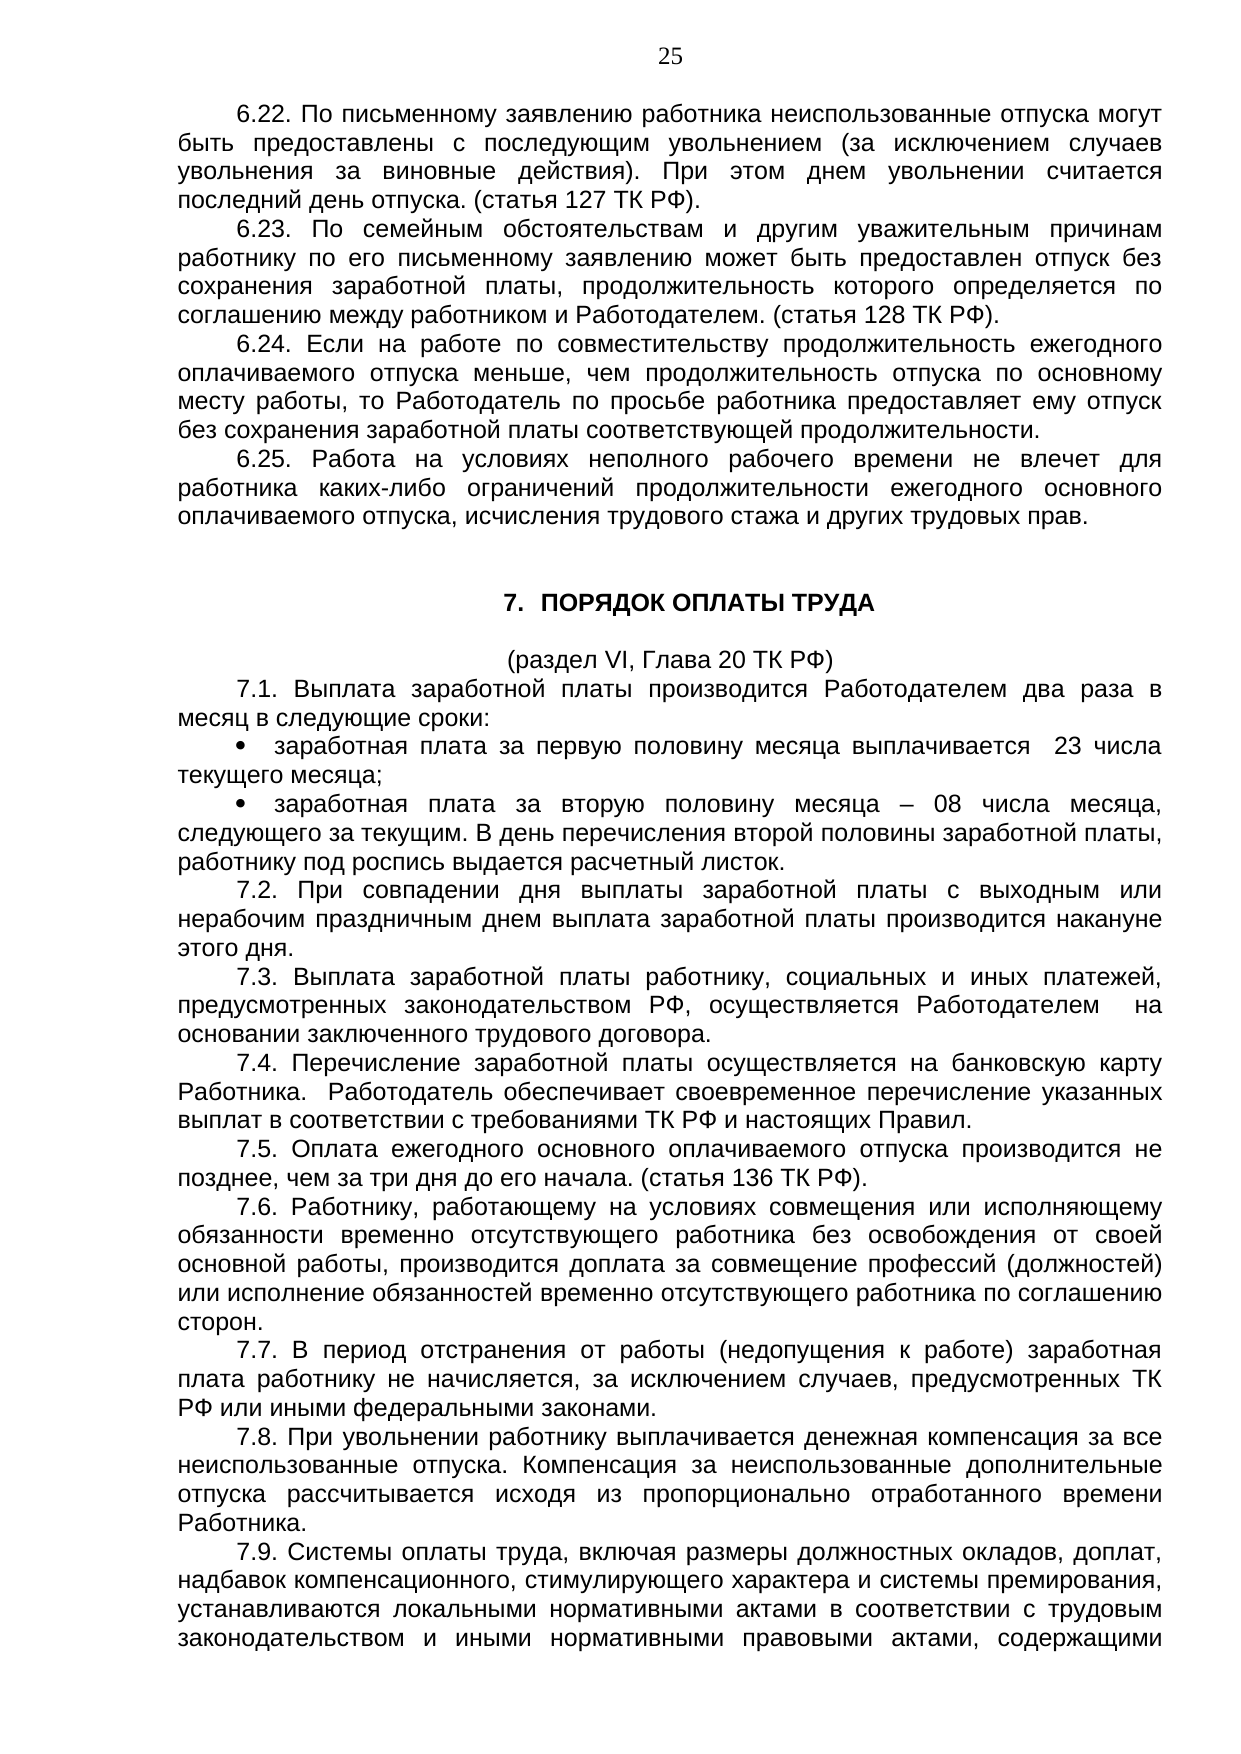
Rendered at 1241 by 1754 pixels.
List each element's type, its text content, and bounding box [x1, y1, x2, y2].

text 7.7. В период отстранения от работы (недопущения к работе) заработная плата работнику не начисляется, за исключением случаев, предусмотренных ТК РФ или иными федеральными законами. [177, 1335, 1163, 1422]
text 7.6. Работнику, работающему на условиях совмещения или исполняющему обязанности временно отсутствующего работника без освобождения от своей основной работы, производится доплата за совмещение профессий (должностей) или исполнение обязанностей временно отсутствующего работника по соглашению сторон. [177, 1192, 1163, 1335]
list заработная плата за первую половину месяца выплачивается 23 числа текущего месяца; [177, 731, 1163, 789]
text 6.23. По семейным обстоятельствам и другим уважительным причинам работнику по его письменному заявлению может быть предоставлен отпуск без сохранения заработной платы, продолжительность которого определяется по соглашению между работником и Работодателем. (статья 128 ТК РФ). [177, 214, 1163, 329]
text 6.24. Если на работе по совместительству продолжительность ежегодного оплачиваемого отпуска меньше, чем продолжительность отпуска по основному месту работы, то Работодатель по просьбе работника предоставляет ему отпуск без сохранения заработной платы соответствующей продолжительности. [177, 329, 1163, 444]
text 6.25. Работа на условиях неполного рабочего времени не влечет для работника каких-либо ограничений продолжительности ежегодного основного оплачиваемого отпуска, исчисления трудового стажа и других трудовых прав. [177, 444, 1163, 530]
list ПОРЯДОК ОПЛАТЫ ТРУДА [215, 588, 1163, 616]
list заработная плата за вторую половину месяца – 08 числа месяца, следующего за текущим. В день перечисления второй половины заработной платы, работнику под роспись выдается расчетный листок. [177, 789, 1163, 875]
text (раздел VI, Глава 20 ТК РФ) [177, 645, 1163, 674]
text 7.4. Перечисление заработной платы осуществляется на банковскую карту Работника. Работодатель обеспечивает своевременное перечисление указанных выплат в соответствии с требованиями ТК РФ и настоящих Правил. [177, 1048, 1163, 1134]
text 7.1. Выплата заработной платы производится Работодателем два раза в месяц в следующие сроки: [177, 674, 1163, 731]
text 7.8. При увольнении работнику выплачивается денежная компенсация за все неиспользованные отпуска. Компенсация за неиспользованные дополнительные отпуска рассчитывается исходя из пропорционально отработанного времени Работника. [177, 1422, 1163, 1537]
text 7.3. Выплата заработной платы работнику, социальных и иных платежей, предусмотренных законодательством РФ, осуществляется Работодателем на основании заключенного трудового договора. [177, 962, 1163, 1048]
text 6.22. По письменному заявлению работника неиспользованные отпуска могут быть предоставлены с последующим увольнением (за исключением случаев увольнения за виновные действия). При этом днем увольнении считается последний день отпуска. (статья 127 ТК РФ). [177, 99, 1163, 214]
text 7.2. При совпадении дня выплаты заработной платы с выходным или нерабочим праздничным днем выплата заработной платы производится накануне этого дня. [177, 875, 1163, 962]
text 7.9. Системы оплаты труда, включая размеры должностных окладов, доплат, надбавок компенсационного, стимулирующего характера и системы премирования, устанавливаются локальными нормативными актами в соответствии с трудовым законодательством и иными нормативными правовыми актами, содержащими [177, 1537, 1163, 1652]
text 7.5. Оплата ежегодного основного оплачиваемого отпуска производится не позднее, чем за три дня до его начала. (статья 136 ТК РФ). [177, 1134, 1163, 1192]
